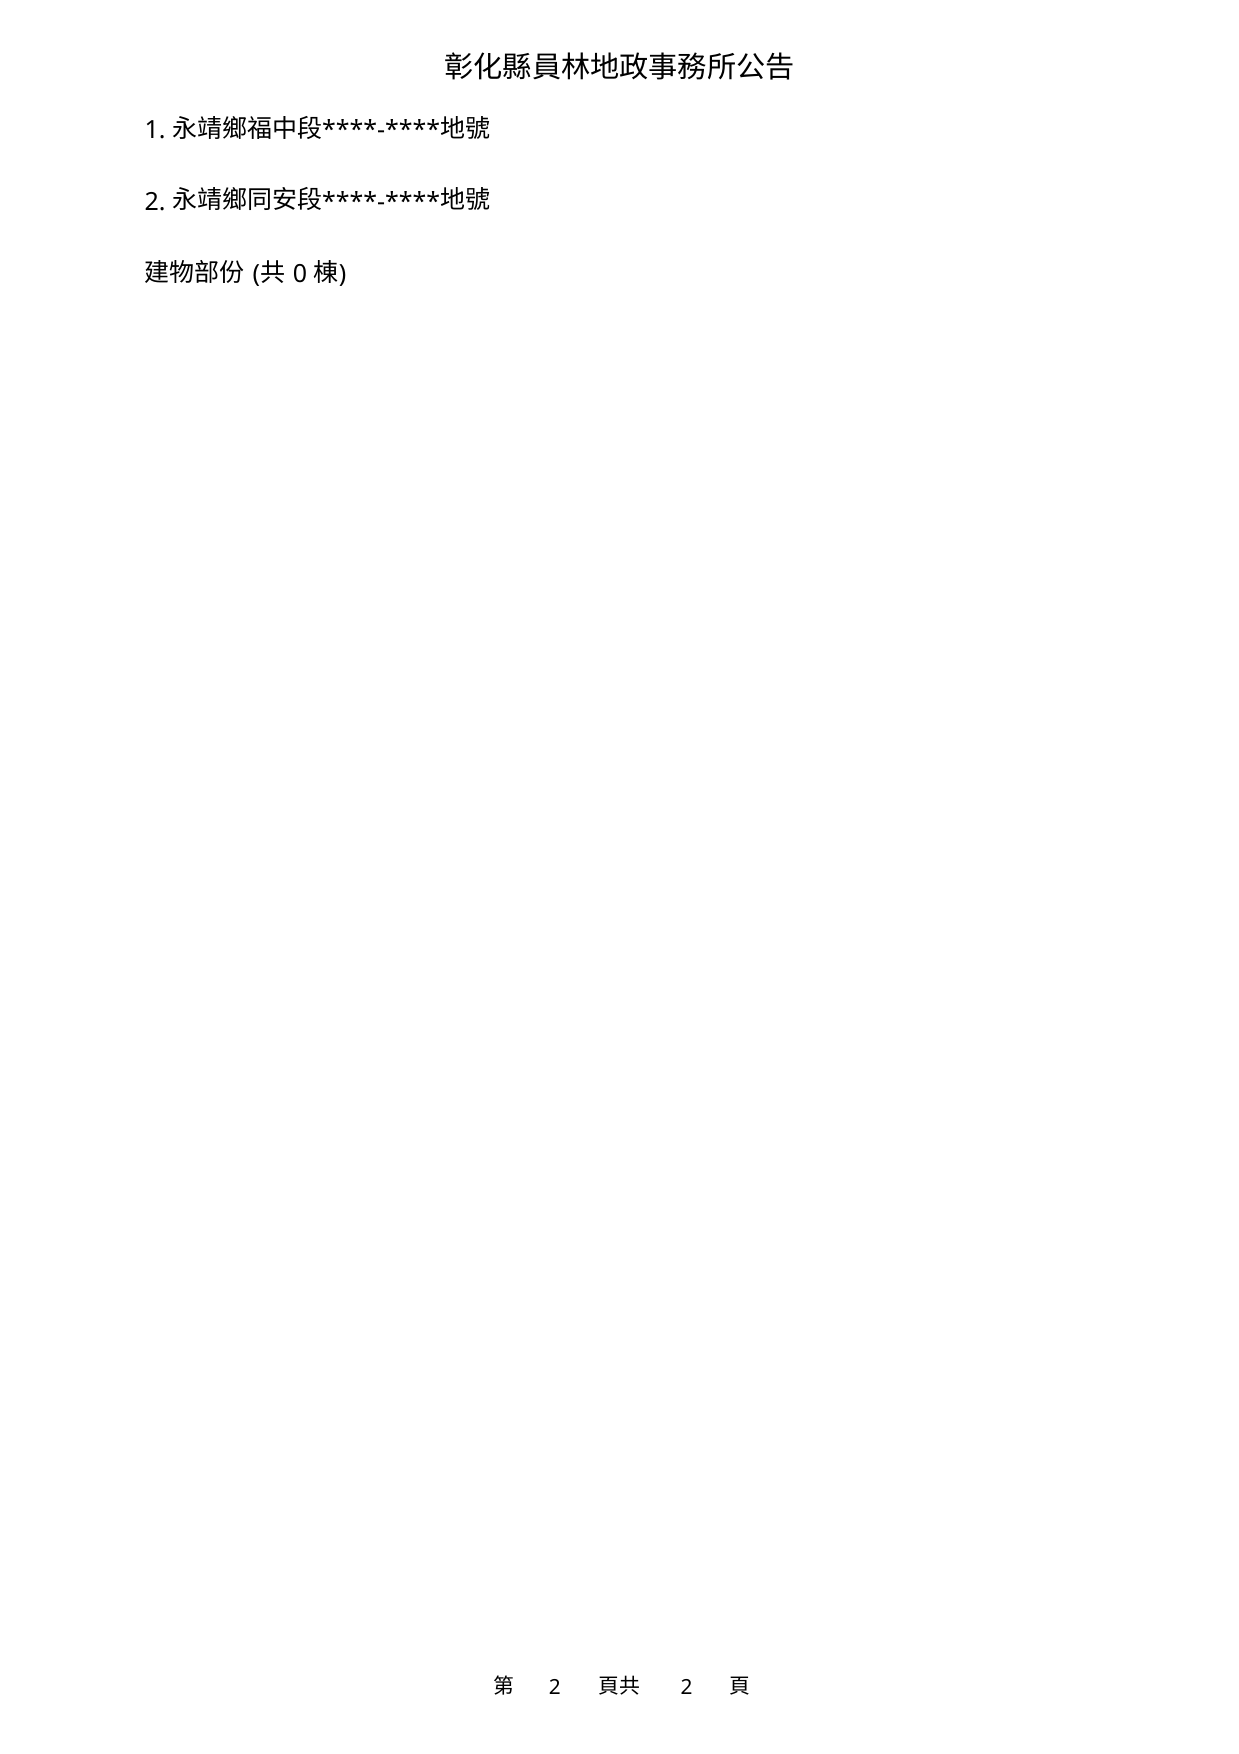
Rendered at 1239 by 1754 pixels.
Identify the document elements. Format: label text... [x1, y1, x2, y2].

table_cell [1177, 1666, 1239, 1707]
table_cell [0, 41, 62, 94]
table_cell 第 [483, 1666, 523, 1707]
table_cell [1177, 95, 1239, 166]
table_cell [585, 310, 653, 1666]
table_cell [760, 1666, 1177, 1707]
table_cell [720, 310, 760, 1666]
table_cell [0, 166, 62, 238]
table_header [720, 0, 760, 41]
table_header [653, 0, 719, 41]
table_cell 2 [524, 1666, 585, 1707]
table_header [585, 0, 653, 41]
table_header [62, 0, 483, 41]
table_cell [0, 310, 62, 1666]
table_cell 頁 [720, 1666, 760, 1707]
table_cell 彰化縣員林地政事務所公告 [62, 41, 1177, 94]
table_cell [653, 310, 719, 1666]
table_cell 頁共 [585, 1666, 653, 1707]
table_cell [1177, 239, 1239, 310]
table_cell [760, 310, 1177, 1666]
table_cell 1. 永靖鄉福中段****-****地號 [62, 95, 1177, 166]
table_cell [0, 95, 62, 166]
table_header [0, 0, 62, 41]
table_cell 2. 永靖鄉同安段****-****地號 [62, 166, 1177, 238]
table_header [483, 0, 523, 41]
table_cell [1177, 310, 1239, 1666]
table_cell [1177, 166, 1239, 238]
table_cell 建物部份 (共 0 棟) [62, 239, 1177, 310]
table_cell [483, 310, 523, 1666]
table_header [1177, 0, 1239, 41]
table_cell [524, 310, 585, 1666]
table_cell [62, 1666, 483, 1707]
table_cell [1177, 41, 1239, 94]
table_cell [62, 310, 483, 1666]
table_cell [0, 239, 62, 310]
table_header [524, 0, 585, 41]
table_header [760, 0, 1177, 41]
table_cell [0, 1666, 62, 1707]
table_cell 2 [653, 1666, 719, 1707]
